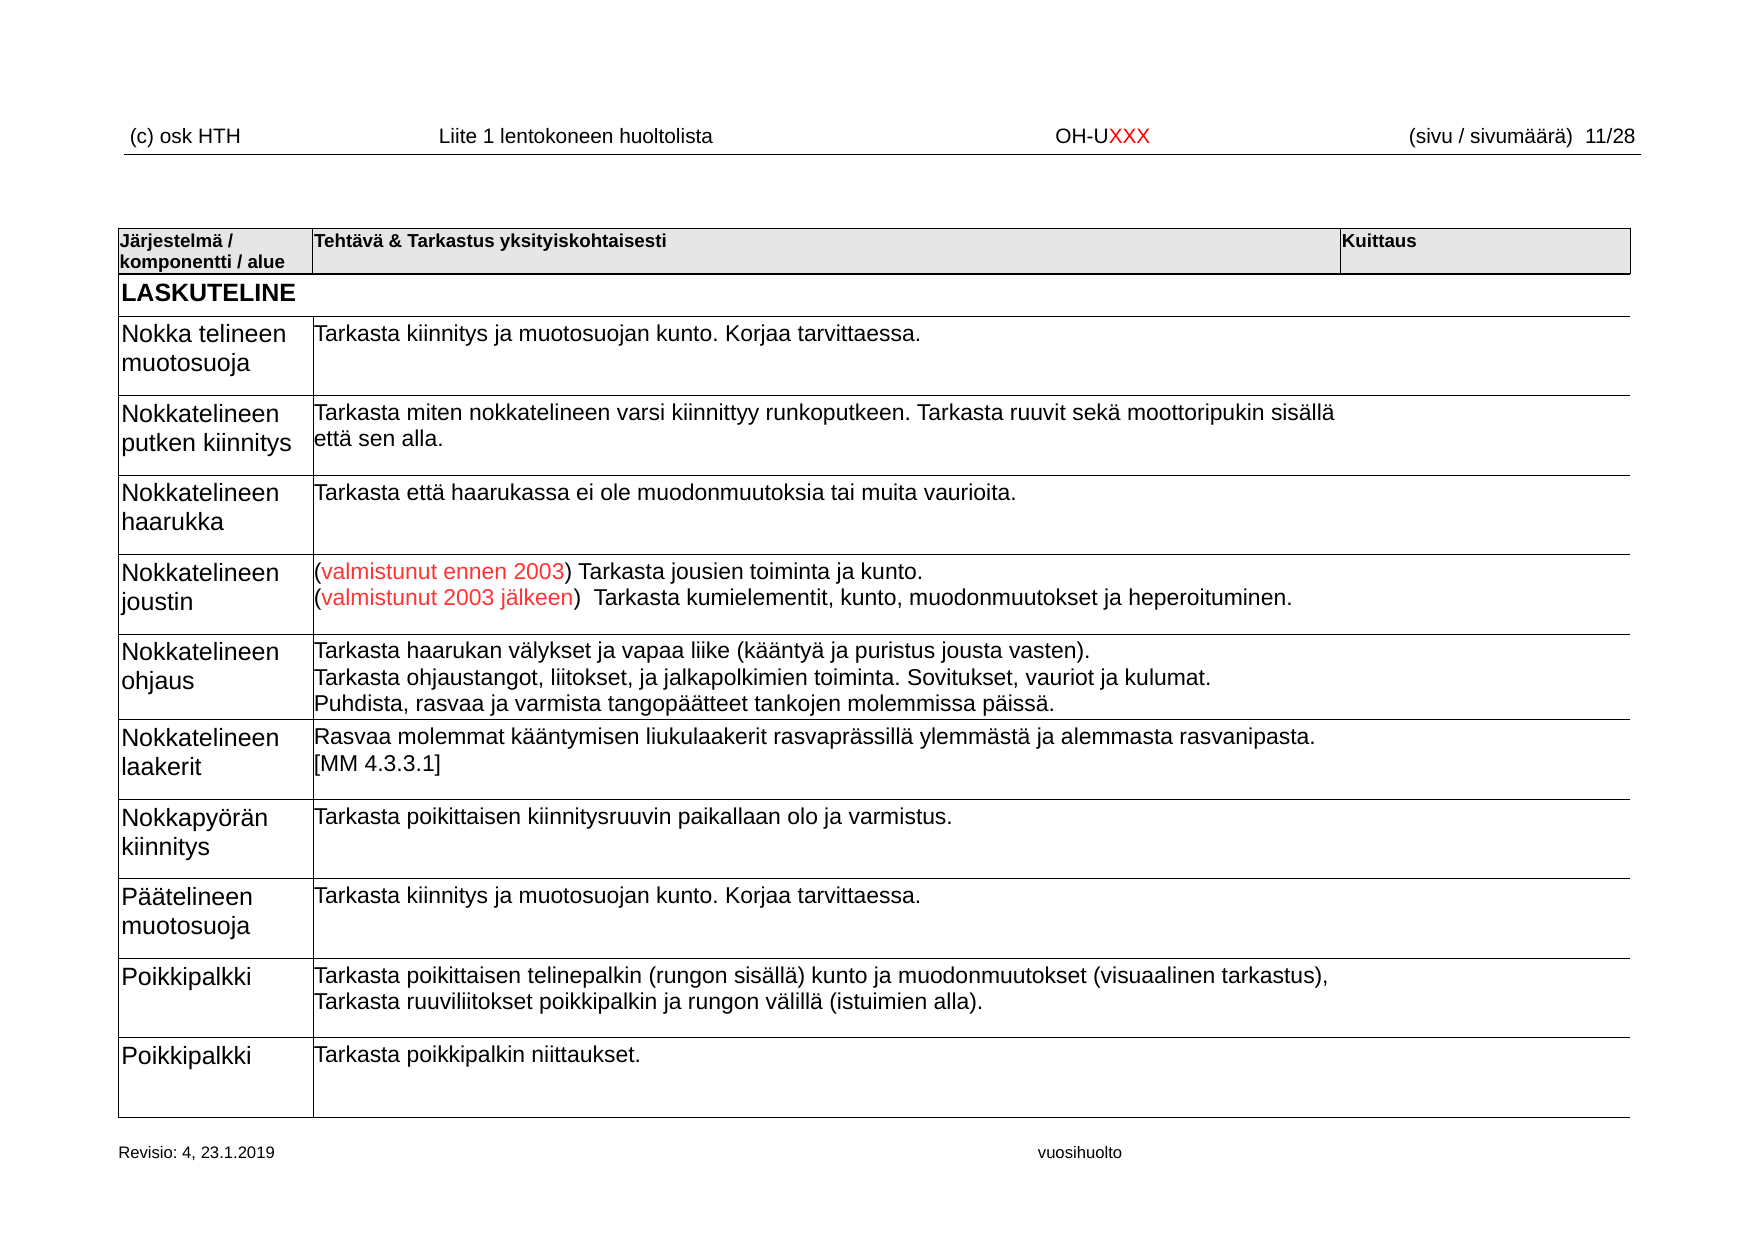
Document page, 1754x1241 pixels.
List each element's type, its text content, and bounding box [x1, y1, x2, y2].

table_cell Päätelineen muotosuoja [119, 879, 313, 958]
table_cell Nokkatelineen joustin [119, 555, 313, 633]
table_cell Nokkatelineen laakerit [119, 720, 313, 799]
table_cell Poikkipalkki [119, 959, 313, 1037]
table_cell Tarkasta kiinnitys ja muotosuojan kunto. Korjaa tarvittaessa. [314, 317, 1341, 395]
table_cell [1341, 317, 1630, 395]
table_cell Tarkasta poikittaisen telinepalkin (rungon sisällä) kunto ja muodonmuutokset (visuaalinen tarkastus), Tarkasta ruuviliitokset poikkipalkin ja rungon välillä (istuimien alla). [314, 959, 1341, 1037]
table_cell [1341, 396, 1630, 474]
table_cell Tarkasta poikittaisen kiinnitysruuvin paikallaan olo ja varmistus. [314, 800, 1341, 878]
table_cell Poikkipalkki [119, 1038, 313, 1117]
table_cell [1341, 1038, 1630, 1117]
table_cell [1341, 555, 1630, 633]
table_header LASKUTELINE [119, 275, 1630, 316]
table_cell [1341, 879, 1630, 958]
table_cell Nokkatelineen putken kiinnitys [119, 396, 313, 474]
table_header Järjestelmä / komponentti / alue [119, 229, 312, 273]
table_cell [1341, 476, 1630, 554]
table_cell [1341, 800, 1630, 878]
table_cell Tarkasta haarukan välykset ja vapaa liike (kääntyä ja puristus jousta vasten). Tarkasta ohjaustangot, liitokset, ja jalkapolkimien toiminta. Sovitukset, vauriot ja kulumat. Puhdista, rasvaa ja varmista tangopäätteet tankojen molemmissa päissä. [314, 635, 1341, 719]
table_cell Nokkatelineen ohjaus [119, 635, 313, 719]
table_cell [1341, 720, 1630, 799]
table_cell Nokkatelineen haarukka [119, 476, 313, 554]
table_cell (valmistunut ennen 2003) Tarkasta jousien toiminta ja kunto. (valmistunut 2003 jälkeen) Tarkasta kumielementit, kunto, muodonmuutokset ja heperoituminen. [314, 555, 1341, 633]
table_cell [1341, 635, 1630, 719]
table_cell Nokkapyörän kiinnitys [119, 800, 313, 878]
table_cell Nokka telineen muotosuoja [119, 317, 313, 395]
table_cell Tarkasta miten nokkatelineen varsi kiinnittyy runkoputkeen. Tarkasta ruuvit sekä moottoripukin sisällä että sen alla. [314, 396, 1341, 474]
table_header Tehtävä & Tarkastus yksityiskohtaisesti [313, 229, 1340, 273]
table_header Kuittaus [1341, 229, 1630, 273]
table_cell Tarkasta poikkipalkin niittaukset. [314, 1038, 1341, 1117]
table_cell [1341, 959, 1630, 1037]
table_cell Tarkasta että haarukassa ei ole muodonmuutoksia tai muita vaurioita. [314, 476, 1341, 554]
table_cell Tarkasta kiinnitys ja muotosuojan kunto. Korjaa tarvittaessa. [314, 879, 1341, 958]
table_cell Rasvaa molemmat kääntymisen liukulaakerit rasvaprässillä ylemmästä ja alemmasta rasvanipasta. [MM 4.3.3.1] [314, 720, 1341, 799]
